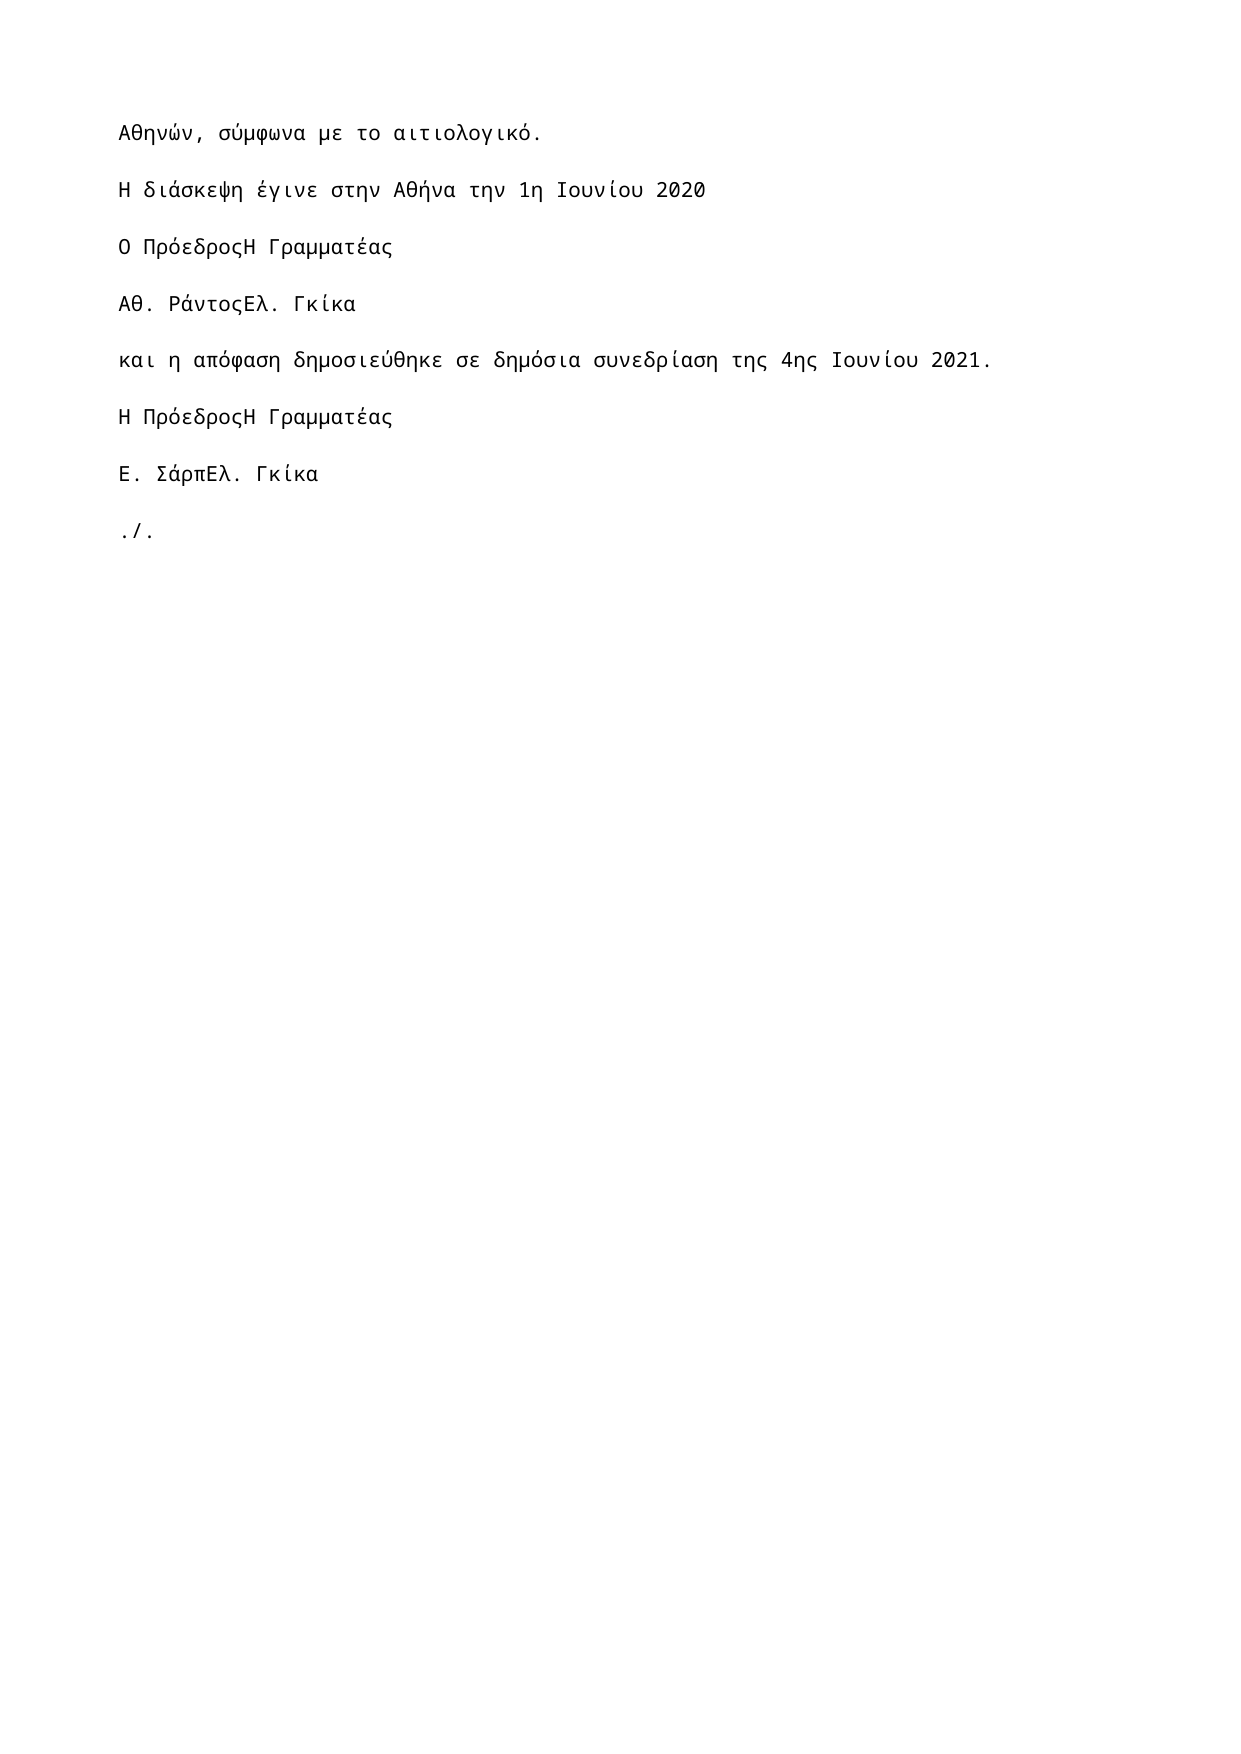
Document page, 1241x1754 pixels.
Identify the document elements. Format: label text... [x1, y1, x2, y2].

text ./. [118, 516, 1122, 545]
text Αθηνών, σύμφωνα με το αιτιολογικό. [118, 118, 1122, 147]
text Αθ. ΡάντοςΕλ. Γκίκα [118, 289, 1122, 317]
text και η απόφαση δημοσιεύθηκε σε δημόσια συνεδρίαση της 4ης Ιουνίου 2021. [118, 346, 1122, 374]
text Ο ΠρόεδροςΗ Γραμματέας [118, 232, 1122, 260]
text Η ΠρόεδροςΗ Γραμματέας [118, 402, 1122, 431]
text Η διάσκεψη έγινε στην Αθήνα την 1η Ιουνίου 2020 [118, 175, 1122, 203]
text Ε. ΣάρπΕλ. Γκίκα [118, 459, 1122, 488]
